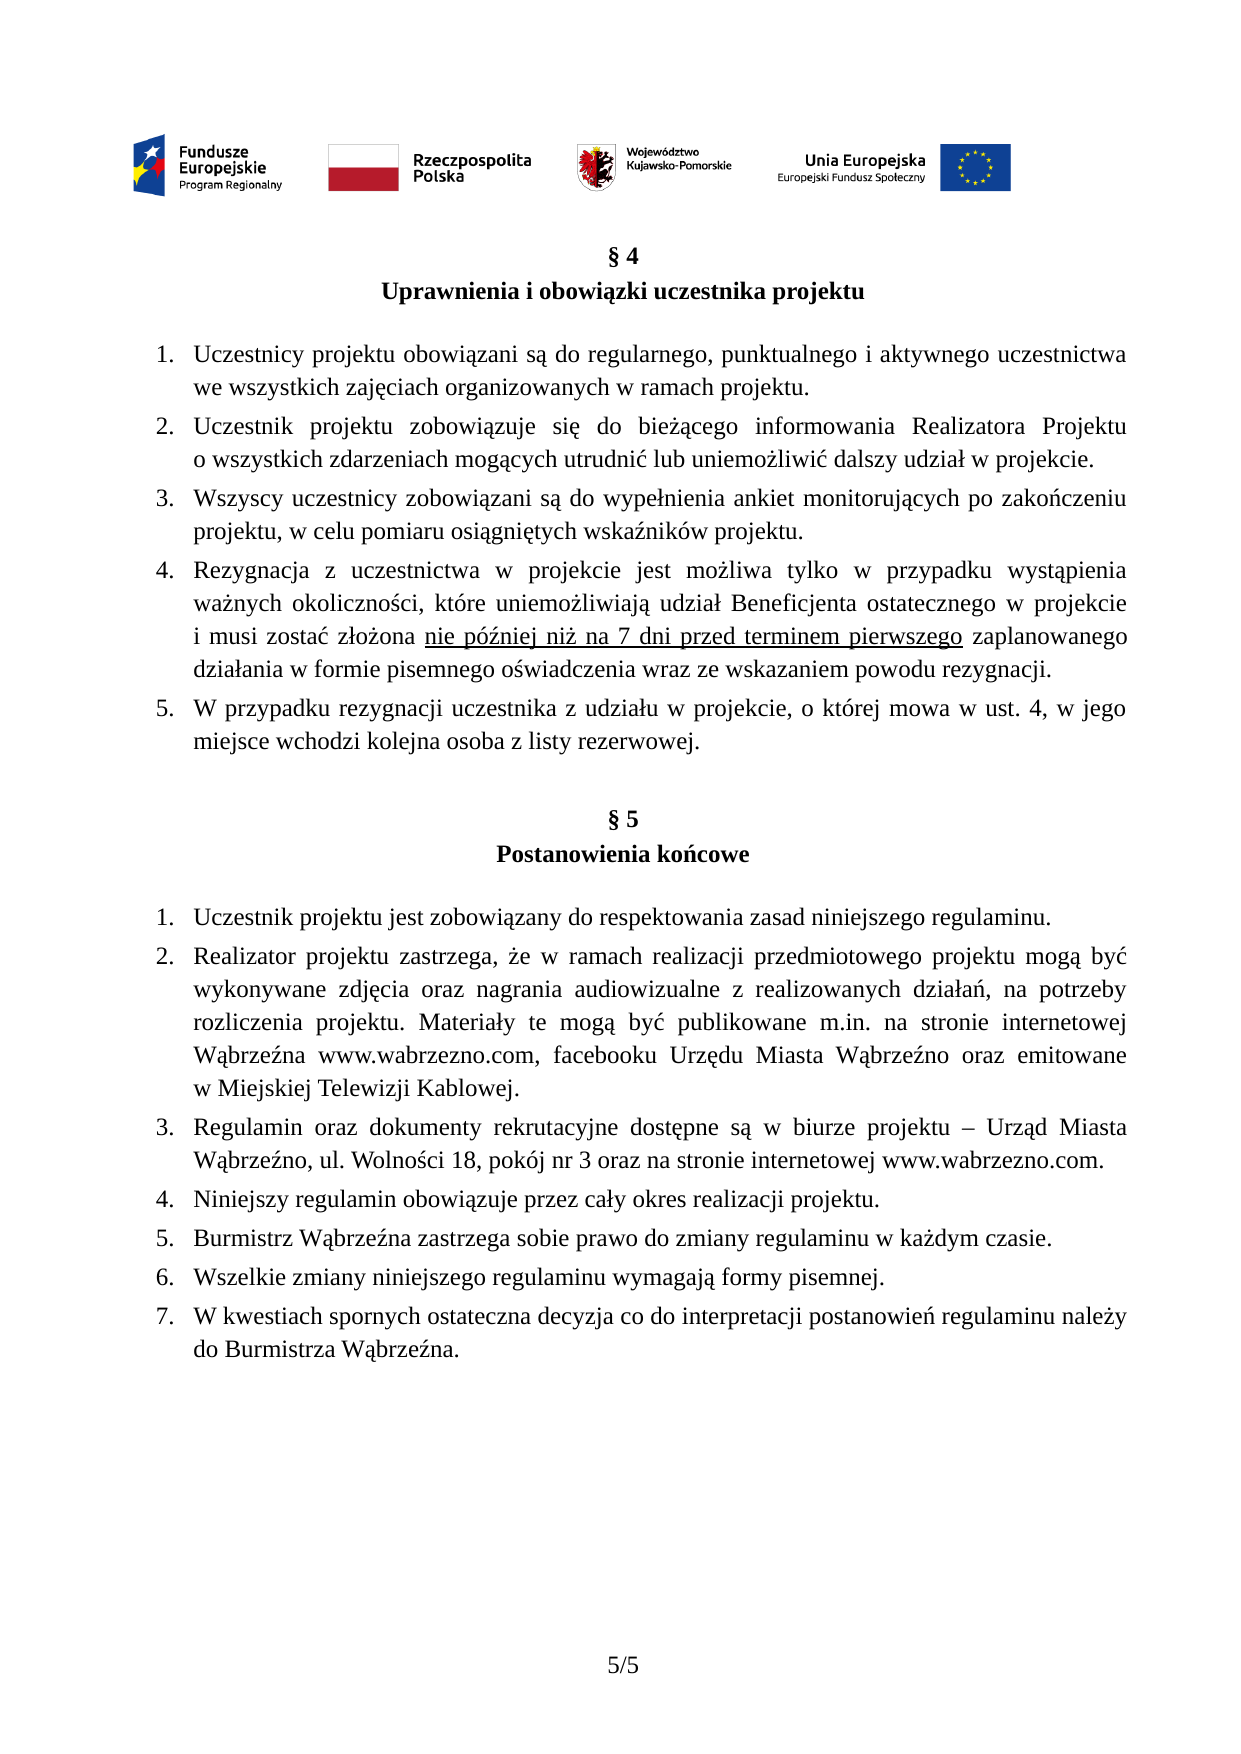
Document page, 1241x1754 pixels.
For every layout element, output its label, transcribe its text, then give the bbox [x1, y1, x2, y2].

text Uprawnienia i obowiązki uczestnika projektu [118, 276, 1128, 305]
list Regulamin oraz dokumenty rekrutacyjne dostępne są w biurze projektu – Urząd Miasta Wąbrzeźno, ul. Wolności 18, pokój nr 3 oraz na stronie internetowej www.wabrzezno.com. [156, 1112, 1128, 1174]
list W przypadku rezygnacji uczestnika z udziału w projekcie, o której mowa w ust. 4, w jego miejsce wchodzi kolejna osoba z listy rezerwowej. [156, 693, 1128, 755]
list Wszelkie zmiany niniejszego regulaminu wymagają formy pisemnej. [156, 1262, 1128, 1291]
list Realizator projektu zastrzega, że w ramach realizacji przedmiotowego projektu mogą być wykonywane zdjęcia oraz nagrania audiowizualne z realizowanych działań, na potrzeby rozliczenia projektu. Materiały te mogą być publikowane m.in. na stronie internetowej Wąbrzeźna www.wabrzezno.com, facebooku Urzędu Miasta Wąbrzeźno oraz emitowane w Miejskiej Telewizji Kablowej. [156, 941, 1128, 1102]
text § 5 [118, 804, 1128, 833]
list Uczestnik projektu jest zobowiązany do respektowania zasad niniejszego regulaminu. [156, 902, 1128, 931]
list Niniejszy regulamin obowiązuje przez cały okres realizacji projektu. [156, 1184, 1128, 1213]
text Postanowienia końcowe [118, 839, 1128, 868]
picture [118, 118, 1026, 211]
list Rezygnacja z uczestnictwa w projekcie jest możliwa tylko w przypadku wystąpienia ważnych okoliczności, które uniemożliwiają udział Beneficjenta ostatecznego w projekcie i musi zostać złożona nie później niż na 7 dni przed terminem pierwszego zaplanowanego działania w formie pisemnego oświadczenia wraz ze wskazaniem powodu rezygnacji. [156, 555, 1128, 683]
list Wszyscy uczestnicy zobowiązani są do wypełnienia ankiet monitorujących po zakończeniu projektu, w celu pomiaru osiągniętych wskaźników projektu. [156, 483, 1128, 545]
list W kwestiach spornych ostateczna decyzja co do interpretacji postanowień regulaminu należy do Burmistrza Wąbrzeźna. [156, 1301, 1128, 1363]
text § 4 [118, 241, 1128, 270]
list Uczestnik projektu zobowiązuje się do bieżącego informowania Realizatora Projektu o wszystkich zdarzeniach mogących utrudnić lub uniemożliwić dalszy udział w projekcie. [156, 411, 1128, 473]
list Burmistrz Wąbrzeźna zastrzega sobie prawo do zmiany regulaminu w każdym czasie. [156, 1223, 1128, 1252]
list Uczestnicy projektu obowiązani są do regularnego, punktualnego i aktywnego uczestnictwa we wszystkich zajęciach organizowanych w ramach projektu. [156, 339, 1128, 401]
